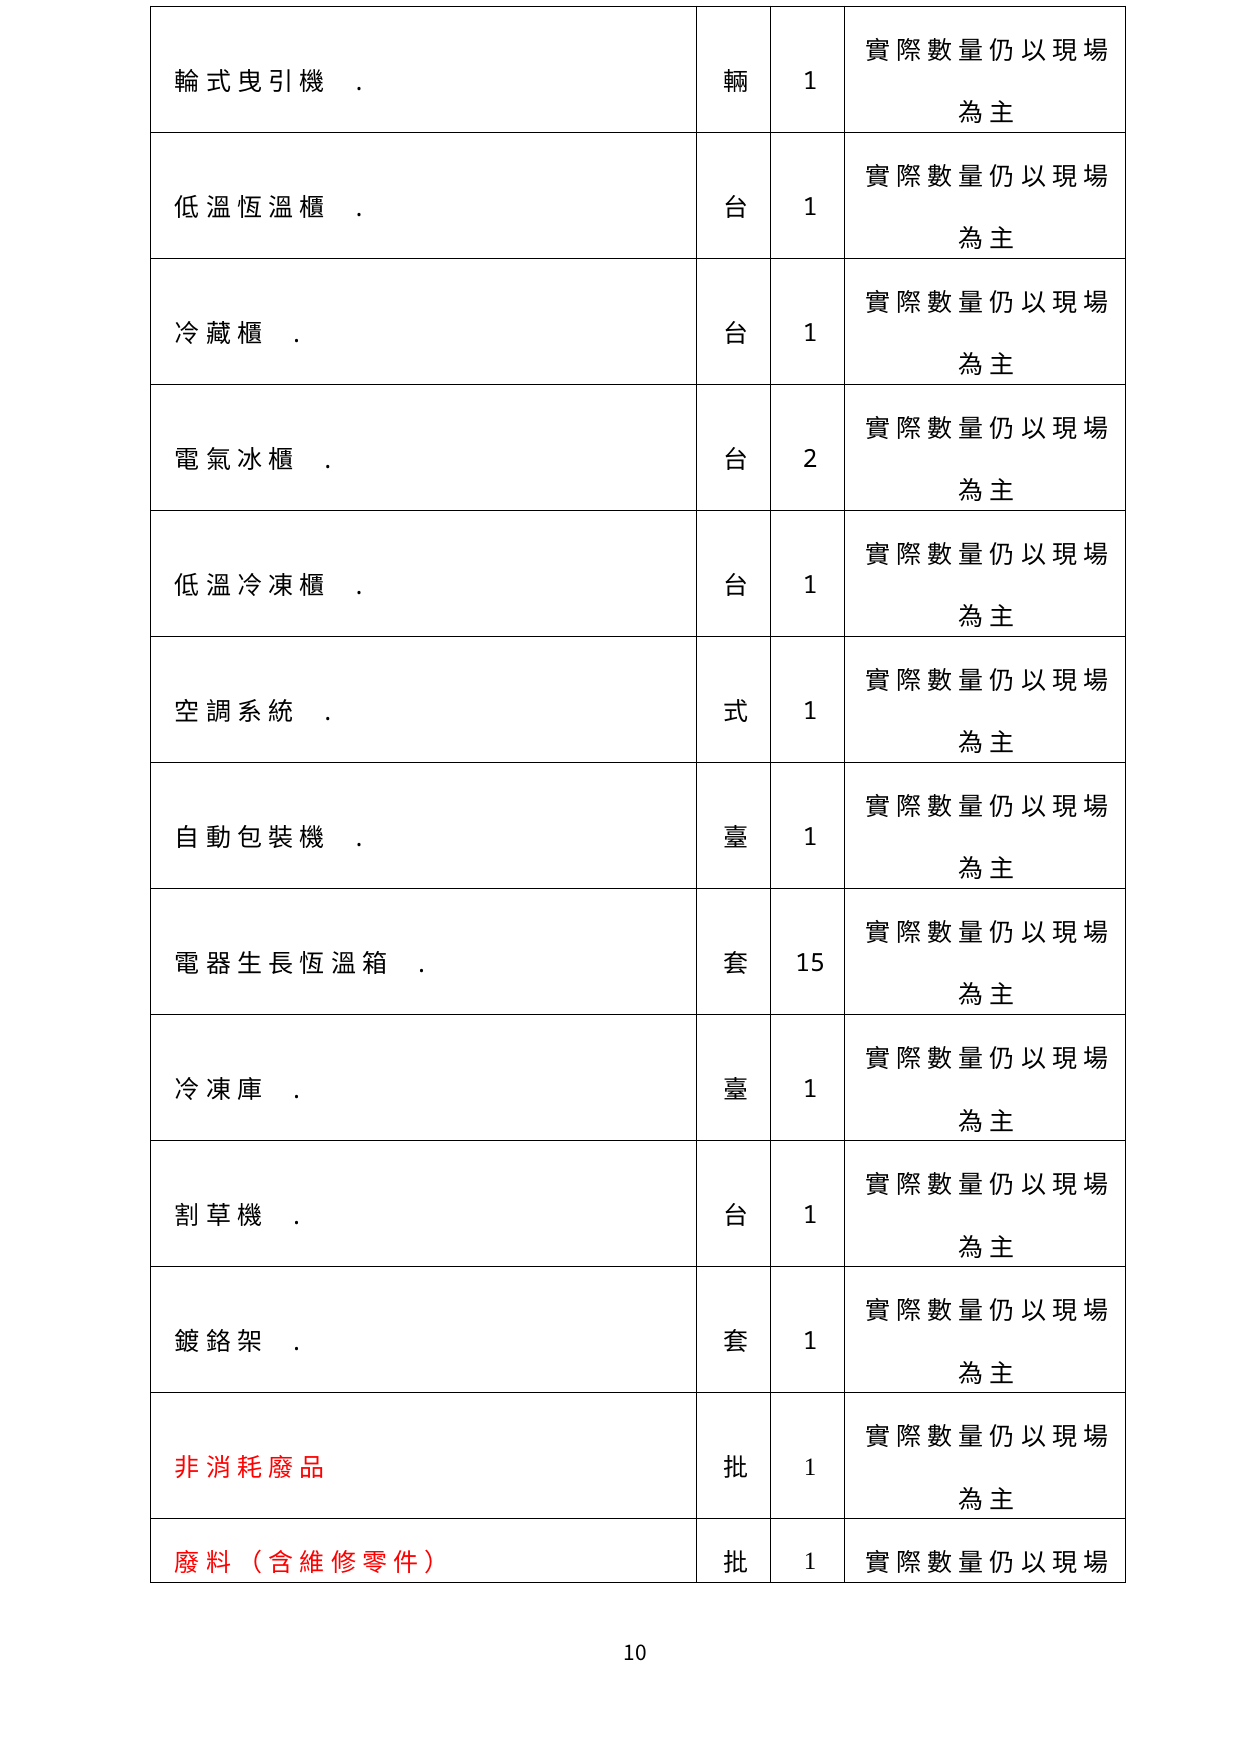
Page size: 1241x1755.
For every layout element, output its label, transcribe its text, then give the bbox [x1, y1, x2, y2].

table_cell 實際數量仍以現場為主 [845, 7, 1125, 132]
table_cell 台 [697, 1141, 770, 1266]
table_cell 非消耗廢品 [151, 1393, 696, 1518]
table_cell 冷藏櫃 . [151, 259, 696, 384]
table_cell 鍍鉻架 . [151, 1267, 696, 1392]
table_cell 2 [771, 385, 844, 510]
table_cell 1 [771, 511, 844, 636]
table_cell 1 [771, 1267, 844, 1392]
table_cell 1 [771, 7, 844, 132]
table_cell 台 [697, 385, 770, 510]
table_cell 割草機 . [151, 1141, 696, 1266]
table_cell 1 [771, 637, 844, 762]
table_cell 套 [697, 1267, 770, 1392]
table_cell 實際數量仍以現場為主 [845, 637, 1125, 762]
table_cell 自動包裝機 . [151, 763, 696, 888]
table_cell 低溫冷凍櫃 . [151, 511, 696, 636]
table_cell 低溫恆溫櫃 . [151, 133, 696, 258]
table_cell 1 [771, 259, 844, 384]
table_cell 1 [771, 1519, 844, 1582]
table_cell 實際數量仍以現場為主 [845, 385, 1125, 510]
table_cell 實際數量仍以現場為主 [845, 763, 1125, 888]
table_cell 空調系統 . [151, 637, 696, 762]
table_cell 台 [697, 133, 770, 258]
table_cell 15 [771, 889, 844, 1014]
table_cell 1 [771, 763, 844, 888]
table_cell 批 [697, 1393, 770, 1518]
table_cell 實際數量仍以現場為主 [845, 511, 1125, 636]
table_cell 廢料（含維修零件） [151, 1519, 696, 1582]
table_cell 1 [771, 1393, 844, 1518]
table_cell 實際數量仍以現場為主 [845, 1015, 1125, 1140]
table_cell 輛 [697, 7, 770, 132]
table_cell 式 [697, 637, 770, 762]
table_cell 實際數量仍以現場為主 [845, 889, 1125, 1014]
table_cell 台 [697, 511, 770, 636]
table_cell 1 [771, 1141, 844, 1266]
table_cell 實際數量仍以現場為主 [845, 1267, 1125, 1392]
table_cell 電器生長恆溫箱 . [151, 889, 696, 1014]
table_cell 臺 [697, 763, 770, 888]
table_cell 實際數量仍以現場 [845, 1519, 1125, 1582]
table_cell 1 [771, 133, 844, 258]
table_cell 實際數量仍以現場為主 [845, 1141, 1125, 1266]
table_cell 批 [697, 1519, 770, 1582]
table_cell 實際數量仍以現場為主 [845, 259, 1125, 384]
table_cell 套 [697, 889, 770, 1014]
table_cell 輪式曳引機 . [151, 7, 696, 132]
table_cell 台 [697, 259, 770, 384]
table_cell 實際數量仍以現場為主 [845, 1393, 1125, 1518]
table_cell 實際數量仍以現場為主 [845, 133, 1125, 258]
table_cell 1 [771, 1015, 844, 1140]
table_cell 電氣冰櫃 . [151, 385, 696, 510]
table_cell 臺 [697, 1015, 770, 1140]
table_cell 冷凍庫 . [151, 1015, 696, 1140]
